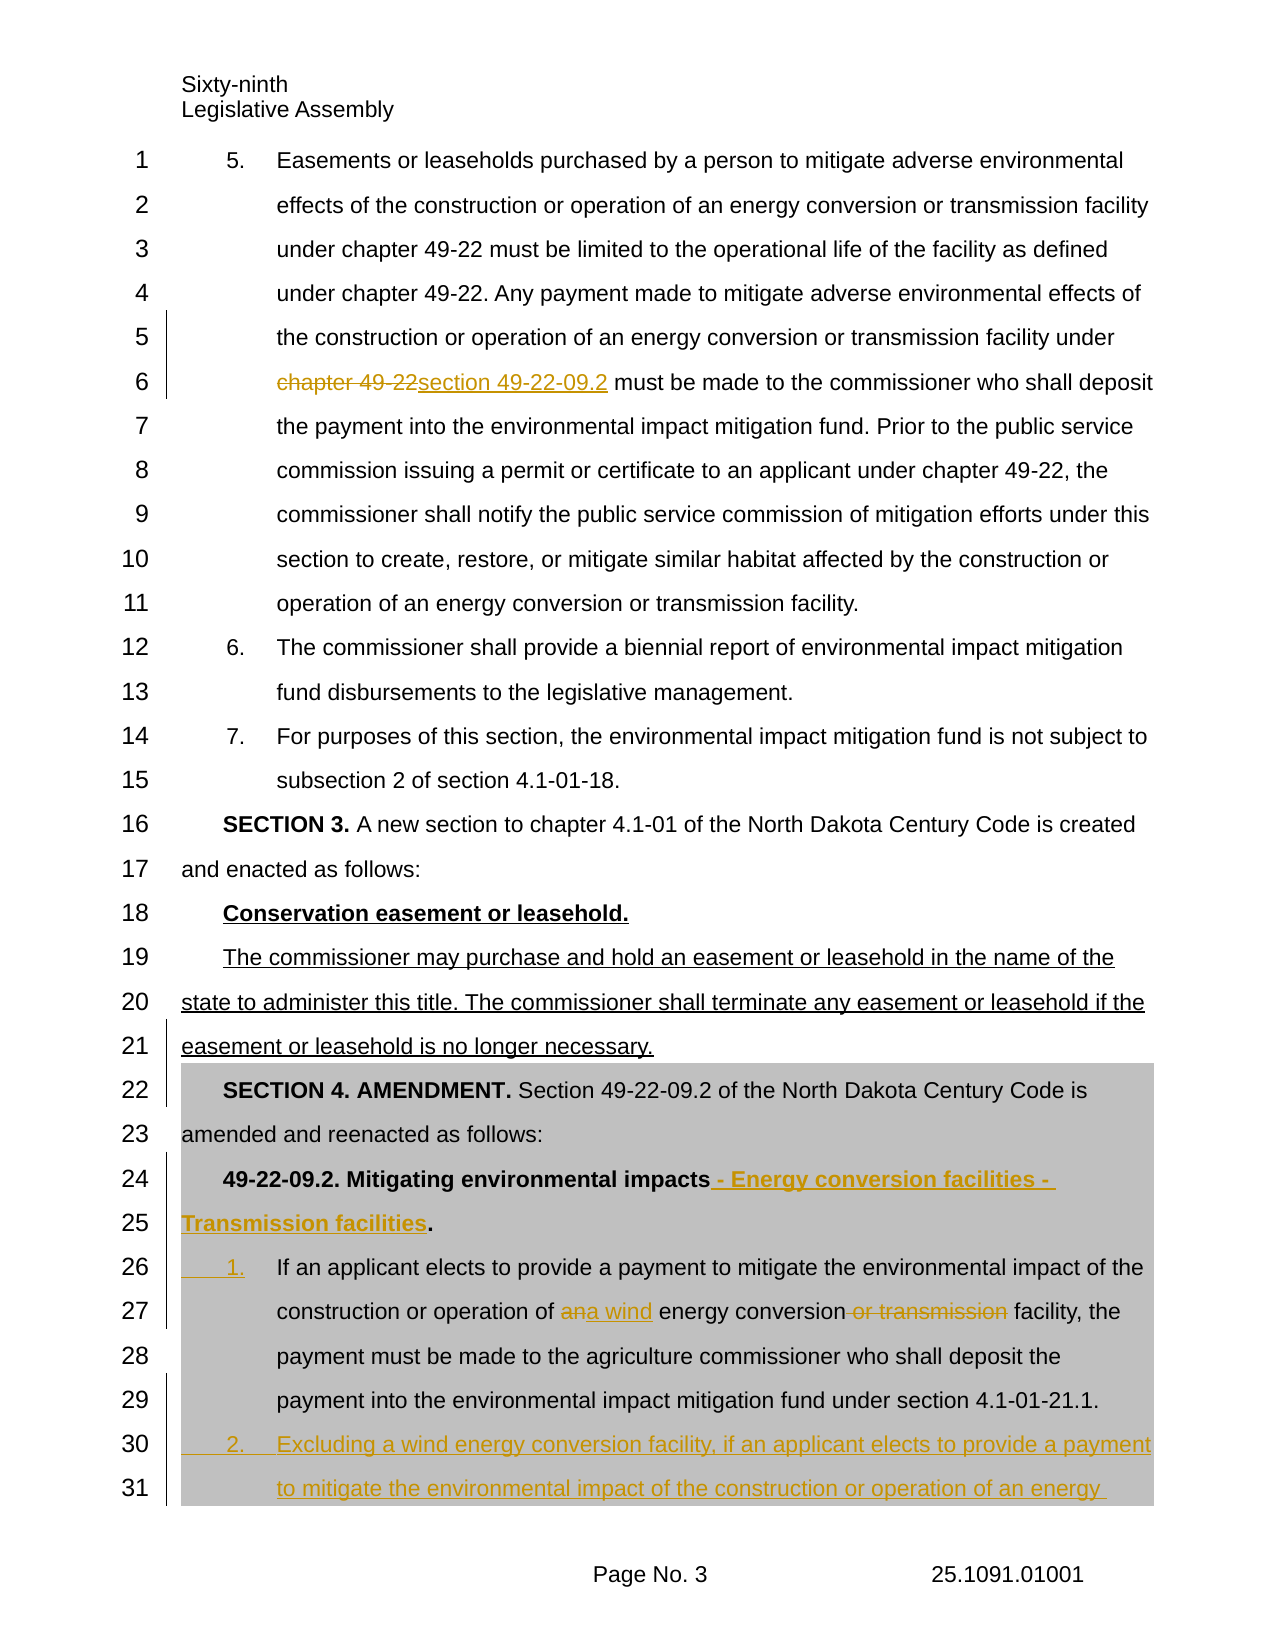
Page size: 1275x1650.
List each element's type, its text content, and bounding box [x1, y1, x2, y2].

text 7. For purposes of this section, the environmental impact mitigation fund is not subject to subsection 2 of section 4.1‑01‑18. [181, 709, 1154, 797]
text The commissioner may purchase and hold an easement or leasehold in the name of the state to administer this title. The commissioner shall terminate any easement or leasehold if the easement or leasehold is no longer necessary. [181, 930, 1154, 1063]
text 5. Easements or leaseholds purchased by a person to mitigate adverse environmental effects of the construction or operation of an energy conversion or transmission facility under chapter 49‑22 must be limited to the operational life of the facility as defined under chapter 49‑22. Any payment made to mitigate adverse environmental effects of the construction or operation of an energy conversion or transmission facility under section 49‑22‑09.2 must be made to the commissioner who shall deposit the payment into the environmental impact mitigation fund. Prior to the public service commission issuing a permit or certificate to an applicant under chapter 49‑22, the commissioner shall notify the public service commission of mitigation efforts under this section to create, restore, or mitigate similar habitat affected by the construction or operation of an energy conversion or transmission facility. [181, 133, 1154, 620]
text 6. The commissioner shall provide a biennial report of environmental impact mitigation fund disbursements to the legislative management. [181, 620, 1154, 709]
subtitle 49‑22‑09.2. Mitigating environmental impacts - Energy conversion facilities - Transmission facilities. [181, 1152, 1154, 1240]
text SECTION 3. A new section to chapter 4.1‑01 of the North Dakota Century Code is created and enacted as follows: [181, 797, 1154, 886]
text SECTION 4. AMENDMENT. Section 49‑22‑09.2 of the North Dakota Century Code is amended and reenacted as follows: [181, 1063, 1154, 1152]
text 2. Excluding a wind energy conversion facility, if an applicant elects to provide a payment to mitigate the environmental impact of the construction or operation of an energy [181, 1417, 1154, 1506]
subtitle Conservation easement or leasehold. [181, 886, 1154, 930]
text 1. If an applicant elects to provide a payment to mitigate the environmental impact of the construction or operation of a wind energy conversion facility, the payment must be made to the agriculture commissioner who shall deposit the payment into the environmental impact mitigation fund under section 4.1‑01‑21.1. [181, 1240, 1154, 1417]
